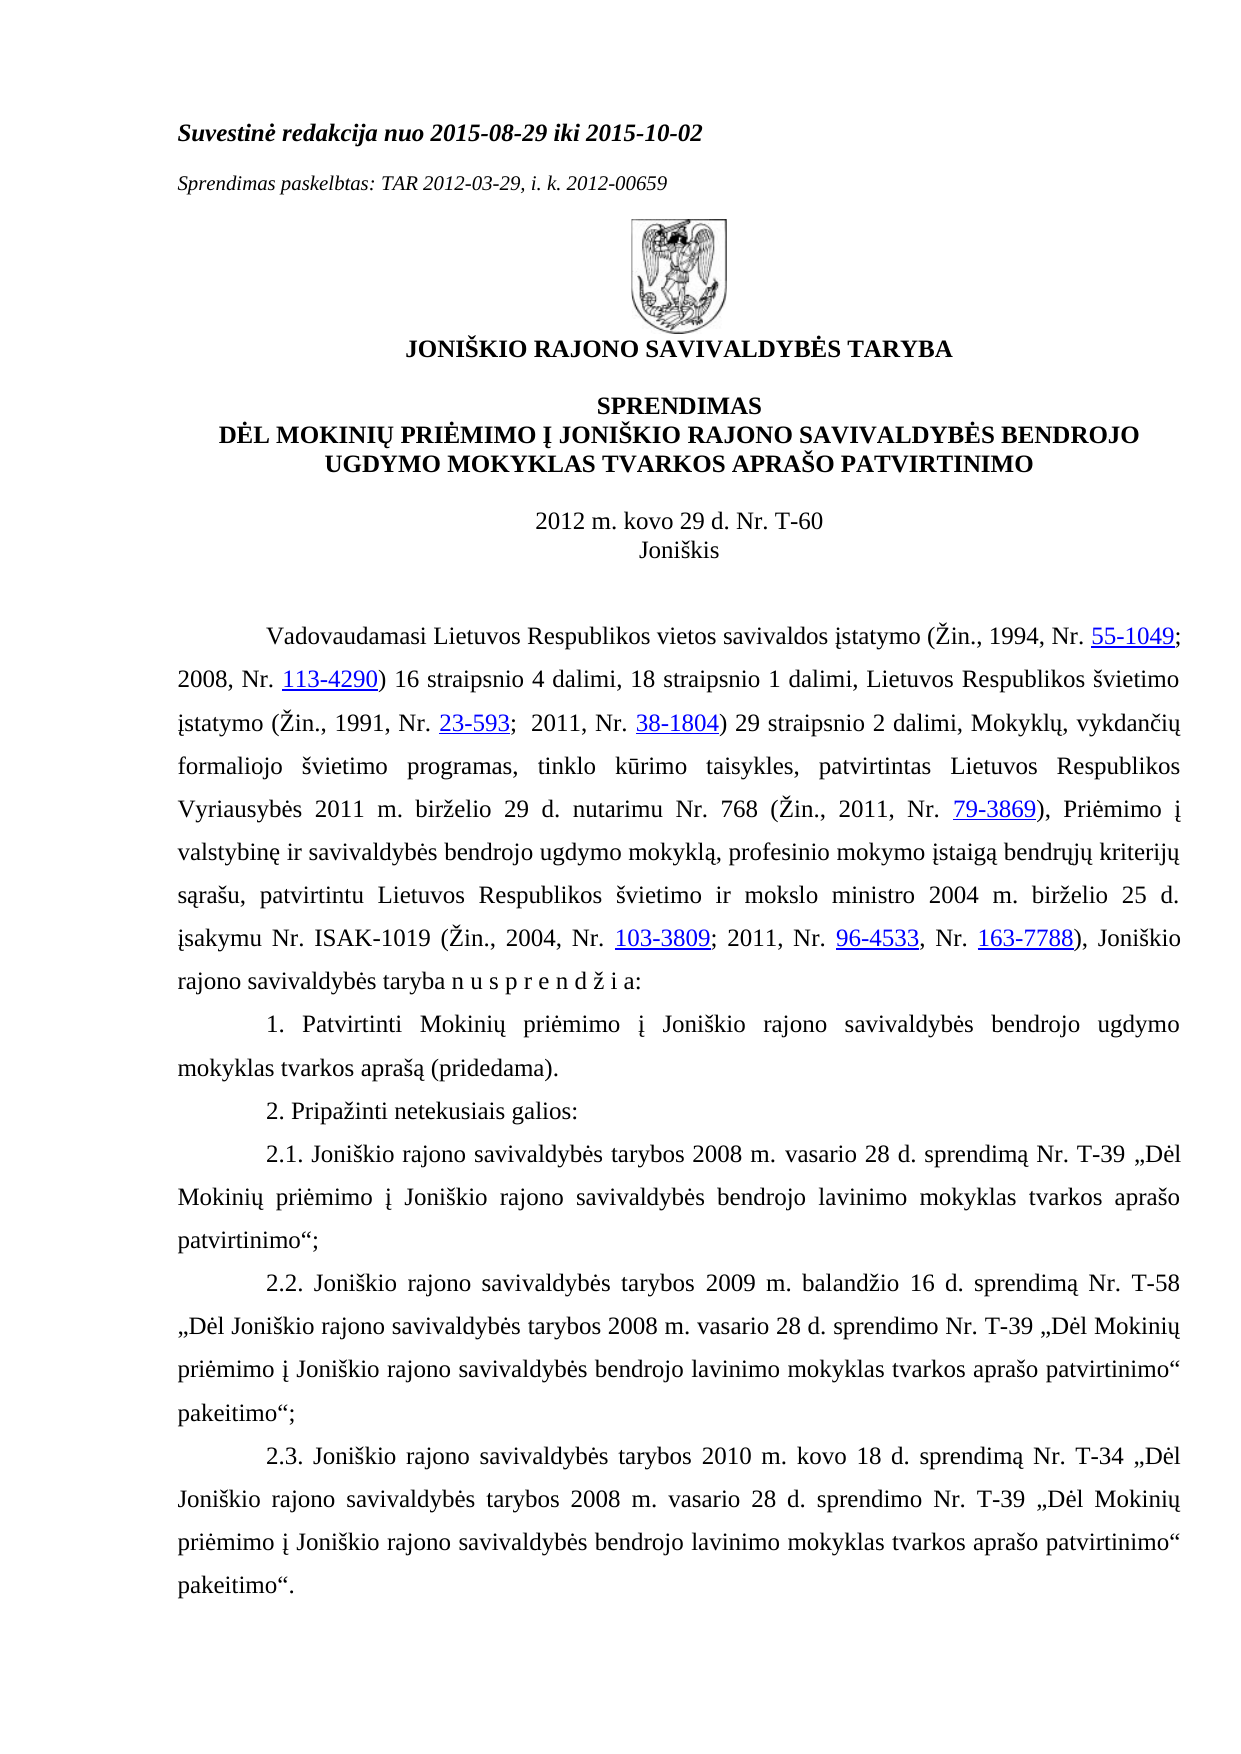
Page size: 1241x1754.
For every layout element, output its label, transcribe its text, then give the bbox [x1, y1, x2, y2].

text UGDYMO MOKYKLAS TVARKOS APRAŠO PATVIRTINIMO [177, 449, 1181, 478]
text 2.3. Joniškio rajono savivaldybės tarybos 2010 m. kovo 18 d. sprendimą Nr. T-34 „Dėl Joniškio rajono savivaldybės tarybos 2008 m. vasario 28 d. sprendimo Nr. T-39 „Dėl Mokinių priėmimo į Joniškio rajono savivaldybės bendrojo lavinimo mokyklas tvarkos aprašo patvirtinimo“ pakeitimo“. [177, 1441, 1181, 1599]
text 2012 m. kovo 29 d. Nr. T-60 [177, 506, 1181, 535]
text 2.1. Joniškio rajono savivaldybės tarybos 2008 m. vasario 28 d. sprendimą Nr. T-39 „Dėl Mokinių priėmimo į Joniškio rajono savivaldybės bendrojo lavinimo mokyklas tvarkos aprašo patvirtinimo“; [177, 1139, 1181, 1254]
text JONIŠKIO RAJONO SAVIVALDYBĖS TARYBA [177, 334, 1181, 363]
text Sprendimas paskelbtas: TAR 2012-03-29, i. k. 2012-00659 [177, 171, 1181, 195]
text SPRENDIMAS [177, 391, 1181, 420]
text 1. Patvirtinti Mokinių priėmimo į Joniškio rajono savivaldybės bendrojo ugdymo mokyklas tvarkos aprašą (pridedama). [177, 1009, 1181, 1081]
text Suvestinė redakcija nuo 2015-08-29 iki 2015-10-02 [177, 118, 1181, 147]
text Vadovaudamasi Lietuvos Respublikos vietos savivaldos įstatymo (Žin., 1994, Nr. 55-1049; 2008, Nr. 113-4290) 16 straipsnio 4 dalimi, 18 straipsnio 1 dalimi, Lietuvos Respublikos švietimo įstatymo (Žin., 1991, Nr. 23-593; 2011, Nr. 38-1804) 29 straipsnio 2 dalimi, Mokyklų, vykdančių formaliojo švietimo programas, tinklo kūrimo taisykles, patvirtintas Lietuvos Respublikos Vyriausybės 2011 m. birželio 29 d. nutarimu Nr. 768 (Žin., 2011, Nr. 79-3869), Priėmimo į valstybinę ir savivaldybės bendrojo ugdymo mokyklą, profesinio mokymo įstaigą bendrųjų kriterijų sąrašu, patvirtintu Lietuvos Respublikos švietimo ir mokslo ministro 2004 m. birželio 25 d. įsakymu Nr. ISAK-1019 (Žin., 2004, Nr. 103-3809; 2011, Nr. 96-4533, Nr. 163-7788), Joniškio rajono savivaldybės taryba n u s p r e n d ž i a: [177, 621, 1181, 995]
text Joniškis [177, 535, 1181, 564]
text 2. Pripažinti netekusiais galios: [177, 1096, 1181, 1124]
text DĖL MOKINIŲ PRIĖMIMO Į joniškio RAJONO SAVIVALDYBĖS BENDROJO [177, 420, 1181, 449]
text 2.2. Joniškio rajono savivaldybės tarybos 2009 m. balandžio 16 d. sprendimą Nr. T-58 „Dėl Joniškio rajono savivaldybės tarybos 2008 m. vasario 28 d. sprendimo Nr. T-39 „Dėl Mokinių priėmimo į Joniškio rajono savivaldybės bendrojo lavinimo mokyklas tvarkos aprašo patvirtinimo“ pakeitimo“; [177, 1268, 1181, 1426]
